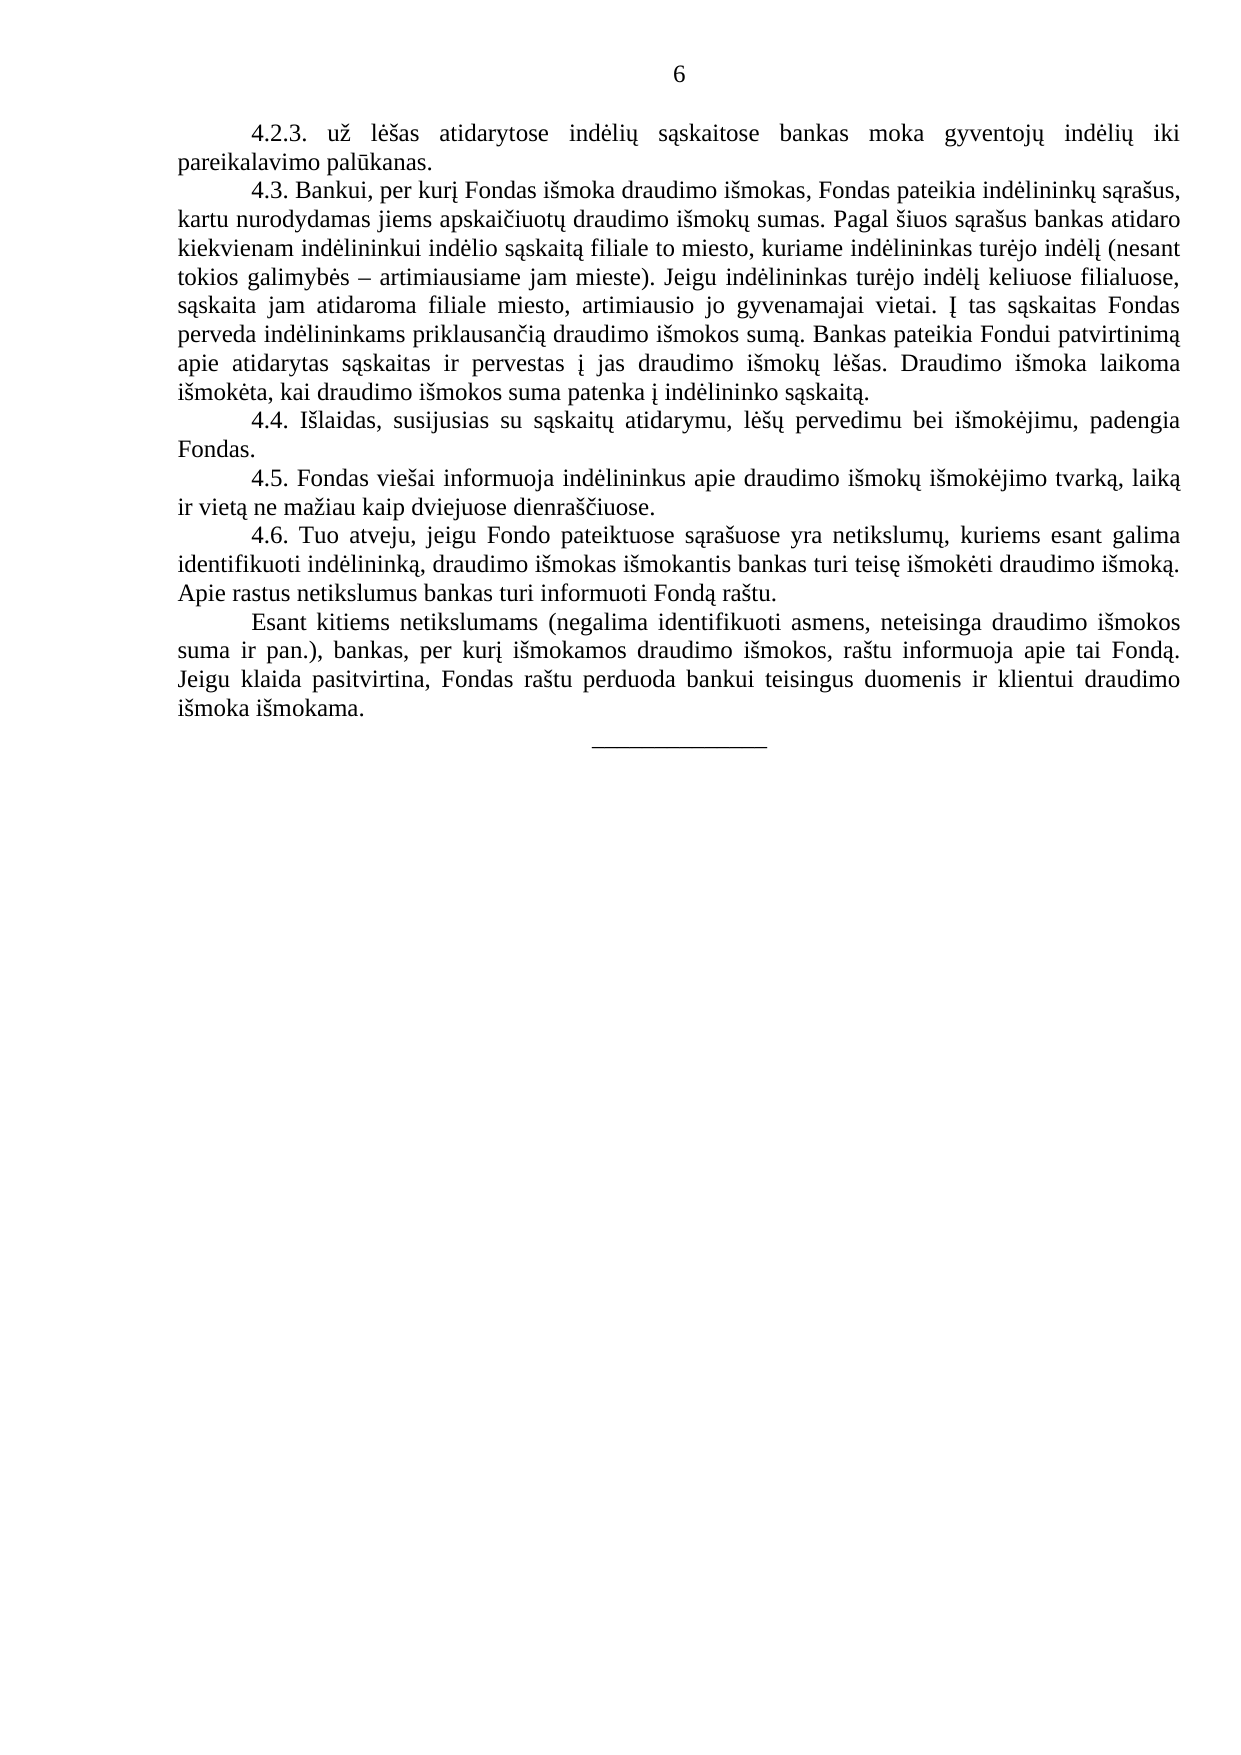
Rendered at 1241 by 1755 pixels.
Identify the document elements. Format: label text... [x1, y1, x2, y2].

text Esant kitiems netikslumams (negalima identifikuoti asmens, neteisinga draudimo išmokos suma ir pan.), bankas, per kurį išmokamos draudimo išmokos, raštu informuoja apie tai Fondą. Jeigu klaida pasitvirtina, Fondas raštu perduoda bankui teisingus duomenis ir klientui draudimo išmoka išmokama. [177, 607, 1181, 722]
text 4.4. Išlaidas, susijusias su sąskaitų atidarymu, lėšų pervedimu bei išmokėjimu, padengia Fondas. [177, 406, 1181, 463]
text 4.3. Bankui, per kurį Fondas išmoka draudimo išmokas, Fondas pateikia indėlininkų sąrašus, kartu nurodydamas jiems apskaičiuotų draudimo išmokų sumas. Pagal šiuos sąrašus bankas atidaro kiekvienam indėlininkui indėlio sąskaitą filiale to miesto, kuriame indėlininkas turėjo indėlį (nesant tokios galimybės – artimiausiame jam mieste). Jeigu indėlininkas turėjo indėlį keliuose filialuose, sąskaita jam atidaroma filiale miesto, artimiausio jo gyvenamajai vietai. Į tas sąskaitas Fondas perveda indėlininkams priklausančią draudimo išmokos sumą. Bankas pateikia Fondui patvirtinimą apie atidarytas sąskaitas ir pervestas į jas draudimo išmokų lėšas. Draudimo išmoka laikoma išmokėta, kai draudimo išmokos suma patenka į indėlininko sąskaitą. [177, 176, 1181, 406]
text 4.6. Tuo atveju, jeigu Fondo pateiktuose sąrašuose yra netikslumų, kuriems esant galima identifikuoti indėlininką, draudimo išmokas išmokantis bankas turi teisę išmokėti draudimo išmoką. Apie rastus netikslumus bankas turi informuoti Fondą raštu. [177, 521, 1181, 607]
text ______________ [177, 722, 1181, 751]
text 4.5. Fondas viešai informuoja indėlininkus apie draudimo išmokų išmokėjimo tvarką, laiką ir vietą ne mažiau kaip dviejuose dienraščiuose. [177, 463, 1181, 521]
text 4.2.3. už lėšas atidarytose indėlių sąskaitose bankas moka gyventojų indėlių iki pareikalavimo palūkanas. [177, 118, 1181, 176]
